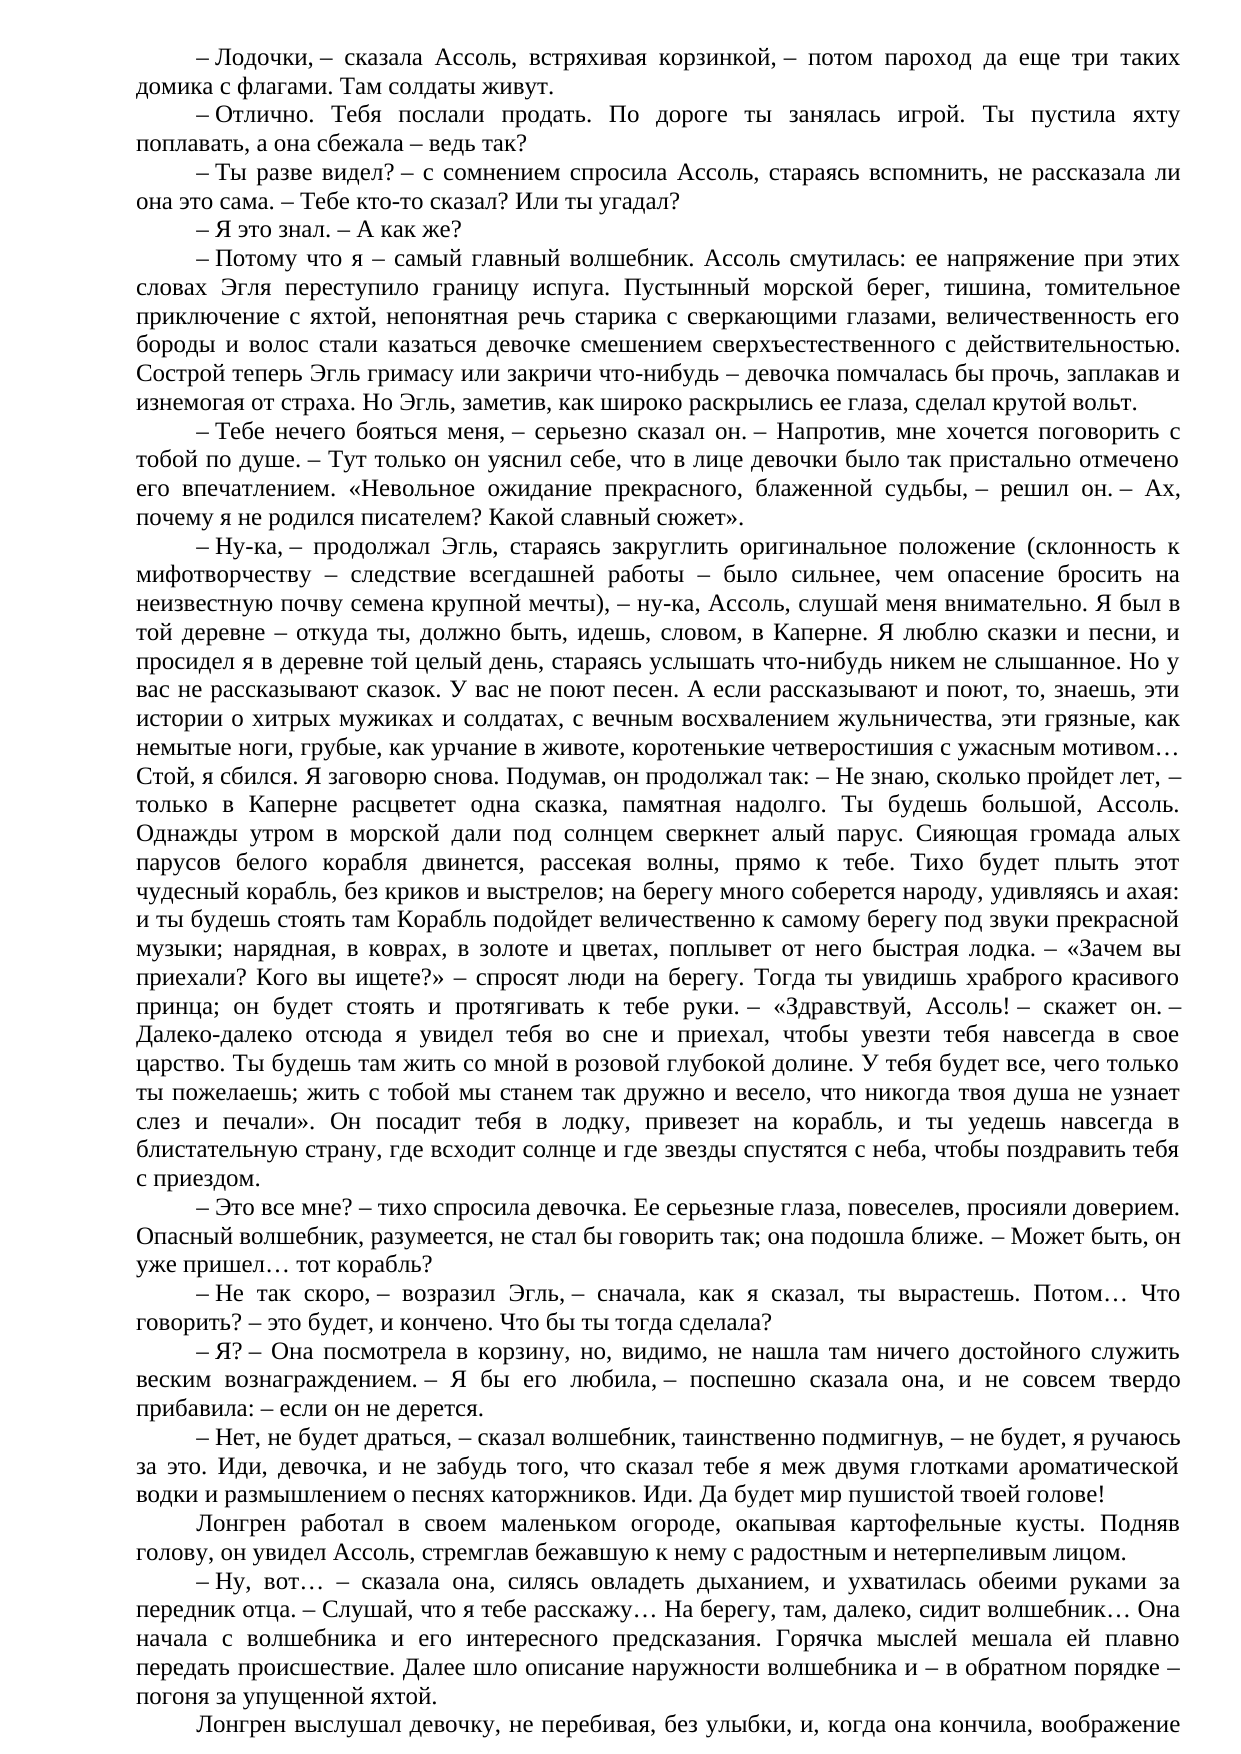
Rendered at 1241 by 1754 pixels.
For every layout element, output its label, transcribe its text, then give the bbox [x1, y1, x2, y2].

text – Ты разве видел? – с сомнением спросила Ассоль, стараясь вспомнить, не рассказала ли она это сама. – Тебе кто-то сказал? Или ты угадал? [136, 157, 1181, 214]
text – Я? – Она посмотрела в корзину, но, видимо, не нашла там ничего достойного служить веским вознаграждением. – Я бы его любила, – поспешно сказала она, и не совсем твердо прибавила: – если он не дерется. [136, 1336, 1181, 1422]
text – Потому что я – самый главный волшебник. Ассоль смутилась: ее напряжение при этих словах Эгля переступило границу испуга. Пустынный морской берег, тишина, томительное приключение с яхтой, непонятная речь старика с сверкающими глазами, величественность его бороды и волос стали казаться девочке смешением сверхъестественного с действительностью. Сострой теперь Эгль гримасу или закричи что-нибудь – девочка помчалась бы прочь, заплакав и изнемогая от страха. Но Эгль, заметив, как широко раскрылись ее глаза, сделал крутой вольт. [136, 243, 1181, 416]
text – Это все мне? – тихо спросила девочка. Ее серьезные глаза, повеселев, просияли доверием. Опасный волшебник, разумеется, не стал бы говорить так; она подошла ближе. – Может быть, он уже пришел… тот корабль? [136, 1192, 1181, 1278]
text Лонгрен работал в своем маленьком огороде, окапывая картофельные кусты. Подняв голову, он увидел Ассоль, стремглав бежавшую к нему с радостным и нетерпеливым лицом. [136, 1508, 1181, 1566]
text – Лодочки, – сказала Ассоль, встряхивая корзинкой, – потом пароход да еще три таких домика с флагами. Там солдаты живут. [136, 42, 1181, 99]
text – Нет, не будет драться, – сказал волшебник, таинственно подмигнув, – не будет, я ручаюсь за это. Иди, девочка, и не забудь того, что сказал тебе я меж двумя глотками ароматической водки и размышлением о песнях каторжников. Иди. Да будет мир пушистой твоей голове! [136, 1422, 1181, 1508]
text – Ну-ка, – продолжал Эгль, стараясь закруглить оригинальное положение (склонность к мифотворчеству – следствие всегдашней работы – было сильнее, чем опасение бросить на неизвестную почву семена крупной мечты), – ну-ка, Ассоль, слушай меня внимательно. Я был в той деревне – откуда ты, должно быть, идешь, словом, в Каперне. Я люблю сказки и песни, и просидел я в деревне той целый день, стараясь услышать что-нибудь никем не слышанное. Но у вас не рассказывают сказок. У вас не поют песен. А если рассказывают и поют, то, знаешь, эти истории о хитрых мужиках и солдатах, с вечным восхвалением жульничества, эти грязные, как немытые ноги, грубые, как урчание в животе, коротенькие четверостишия с ужасным мотивом… Стой, я сбился. Я заговорю снова. Подумав, он продолжал так: – Не знаю, сколько пройдет лет, – только в Каперне расцветет одна сказка, памятная надолго. Ты будешь большой, Ассоль. Однажды утром в морской дали под солнцем сверкнет алый парус. Сияющая громада алых парусов белого корабля двинется, рассекая волны, прямо к тебе. Тихо будет плыть этот чудесный корабль, без криков и выстрелов; на берегу много соберется народу, удивляясь и ахая: и ты будешь стоять там Корабль подойдет величественно к самому берегу под звуки прекрасной музыки; нарядная, в коврах, в золоте и цветах, поплывет от него быстрая лодка. – «Зачем вы приехали? Кого вы ищете?» – спросят люди на берегу. Тогда ты увидишь храброго красивого принца; он будет стоять и протягивать к тебе руки. – «Здравствуй, Ассоль! – скажет он. – Далеко-далеко отсюда я увидел тебя во сне и приехал, чтобы увезти тебя навсегда в свое царство. Ты будешь там жить со мной в розовой глубокой долине. У тебя будет все, чего только ты пожелаешь; жить с тобой мы станем так дружно и весело, что никогда твоя душа не узнает слез и печали». Он посадит тебя в лодку, привезет на корабль, и ты уедешь навсегда в блистательную страну, где всходит солнце и где звезды спустятся с неба, чтобы поздравить тебя с приездом. [136, 531, 1181, 1192]
text – Я это знал. – А как же? [136, 214, 1181, 243]
text Лонгрен выслушал девочку, не перебивая, без улыбки, и, когда она кончила, воображение [136, 1709, 1181, 1738]
text – Ну, вот… – сказала она, силясь овладеть дыханием, и ухватилась обеими руками за передник отца. – Слушай, что я тебе расскажу… На берегу, там, далеко, сидит волшебник… Она начала с волшебника и его интересного предсказания. Горячка мыслей мешала ей плавно передать происшествие. Далее шло описание наружности волшебника и – в обратном порядке – погоня за упущенной яхтой. [136, 1566, 1181, 1709]
text – Отлично. Тебя послали продать. По дороге ты занялась игрой. Ты пустила яхту поплавать, а она сбежала – ведь так? [136, 99, 1181, 157]
text – Тебе нечего бояться меня, – серьезно сказал он. – Напротив, мне хочется поговорить с тобой по душе. – Тут только он уяснил себе, что в лице девочки было так пристально отмечено его впечатлением. «Невольное ожидание прекрасного, блаженной судьбы, – решил он. – Ах, почему я не родился писателем? Какой славный сюжет». [136, 416, 1181, 531]
text – Не так скоро, – возразил Эгль, – сначала, как я сказал, ты вырастешь. Потом… Что говорить? – это будет, и кончено. Что бы ты тогда сделала? [136, 1278, 1181, 1336]
